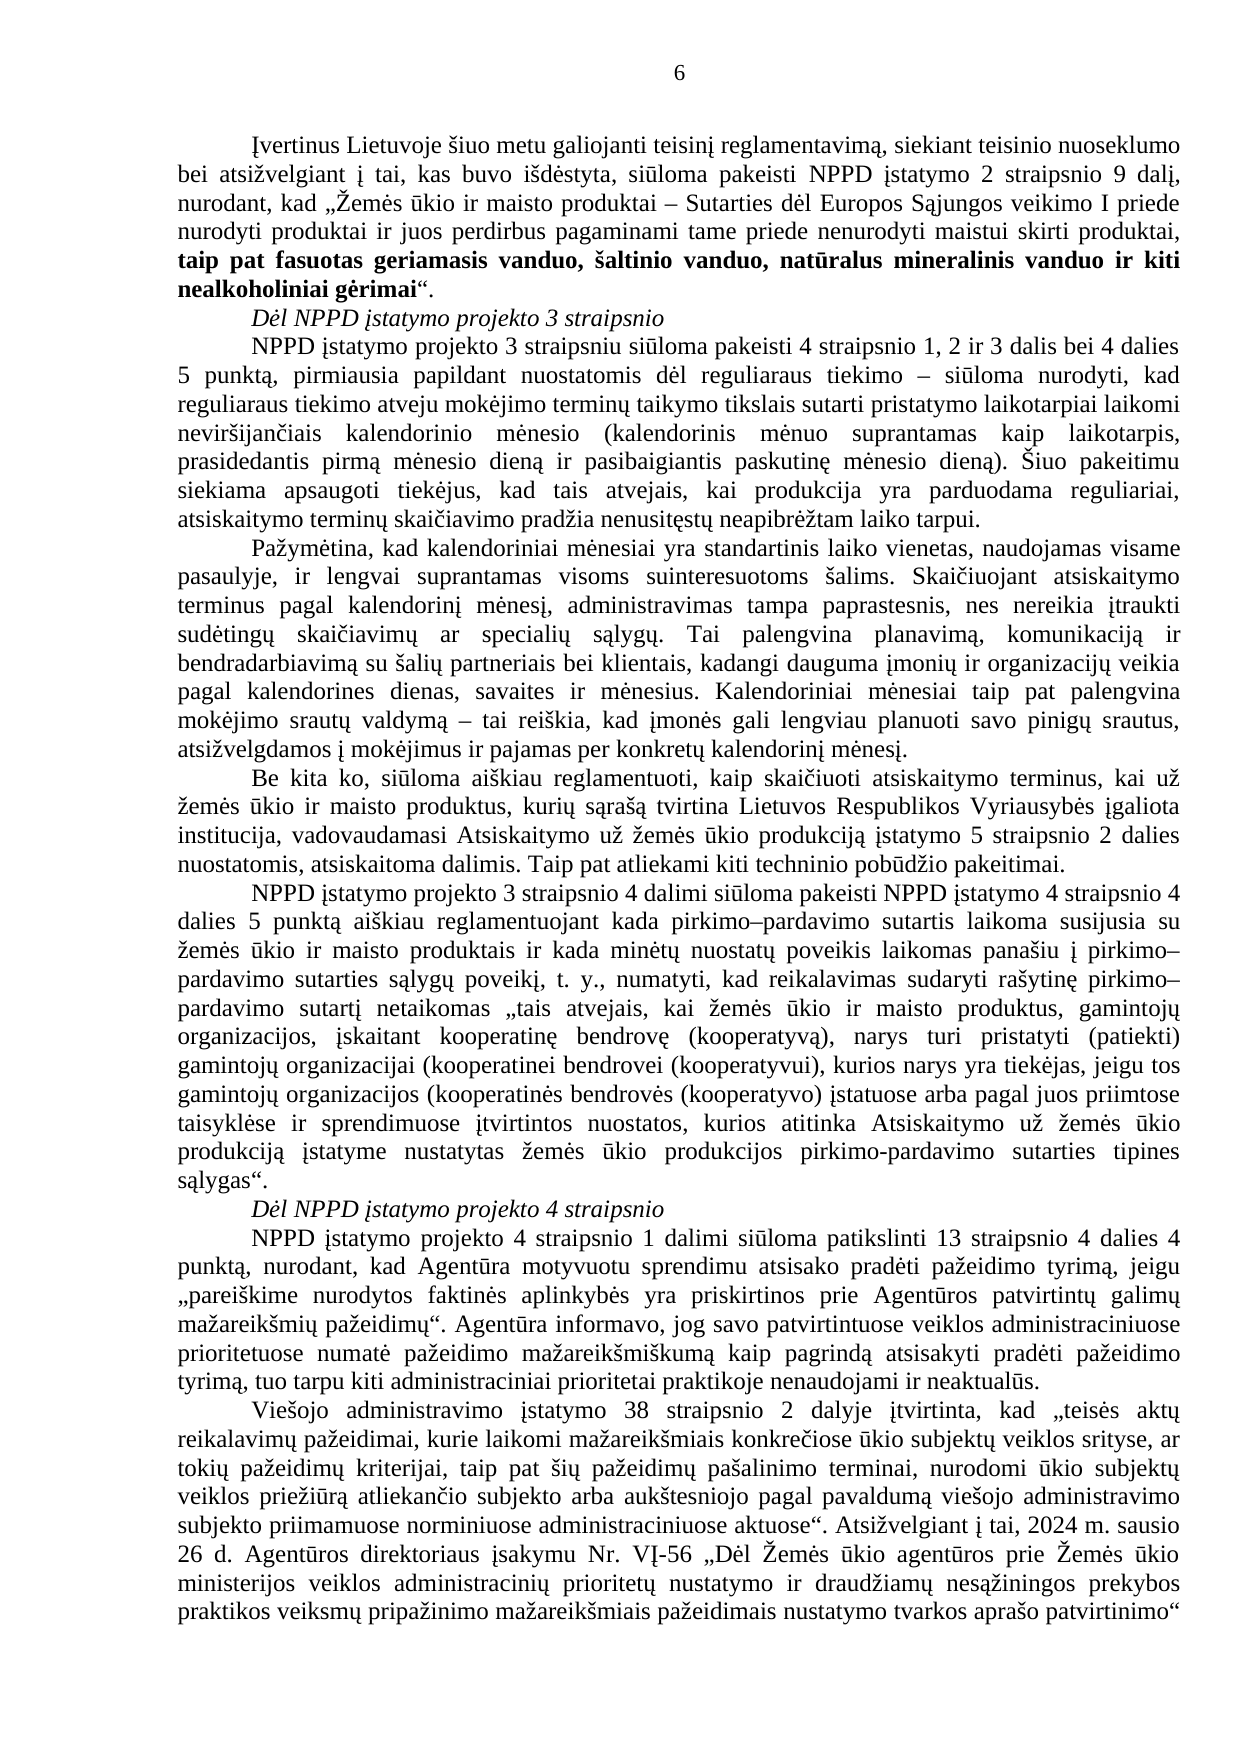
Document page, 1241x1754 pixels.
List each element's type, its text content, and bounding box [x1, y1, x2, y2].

text Dėl NPPD įstatymo projekto 4 straipsnio [177, 1194, 1181, 1223]
text NPPD įstatymo projekto 3 straipsnio 4 dalimi siūloma pakeisti NPPD įstatymo 4 straipsnio 4 dalies 5 punktą aiškiau reglamentuojant kada pirkimo–pardavimo sutartis laikoma susijusia su žemės ūkio ir maisto produktais ir kada minėtų nuostatų poveikis laikomas panašiu į pirkimo–pardavimo sutarties sąlygų poveikį, t. y., numatyti, kad reikalavimas sudaryti rašytinę pirkimo–pardavimo sutartį netaikomas „tais atvejais, kai žemės ūkio ir maisto produktus, gamintojų organizacijos, įskaitant kooperatinę bendrovę (kooperatyvą), narys turi pristatyti (patiekti) gamintojų organizacijai (kooperatinei bendrovei (kooperatyvui), kurios narys yra tiekėjas, jeigu tos gamintojų organizacijos (kooperatinės bendrovės (kooperatyvo) įstatuose arba pagal juos priimtose taisyklėse ir sprendimuose įtvirtintos nuostatos, kurios atitinka Atsiskaitymo už žemės ūkio produkciją įstatyme nustatytas žemės ūkio produkcijos pirkimo-pardavimo sutarties tipines sąlygas“. [177, 878, 1181, 1194]
text Pažymėtina, kad kalendoriniai mėnesiai yra standartinis laiko vienetas, naudojamas visame pasaulyje, ir lengvai suprantamas visoms suinteresuotoms šalims. Skaičiuojant atsiskaitymo terminus pagal kalendorinį mėnesį, administravimas tampa paprastesnis, nes nereikia įtraukti sudėtingų skaičiavimų ar specialių sąlygų. Tai palengvina planavimą, komunikaciją ir bendradarbiavimą su šalių partneriais bei klientais, kadangi dauguma įmonių ir organizacijų veikia pagal kalendorines dienas, savaites ir mėnesius. Kalendoriniai mėnesiai taip pat palengvina mokėjimo srautų valdymą – tai reiškia, kad įmonės gali lengviau planuoti savo pinigų srautus, atsižvelgdamos į mokėjimus ir pajamas per konkretų kalendorinį mėnesį. [177, 533, 1181, 763]
text NPPD įstatymo projekto 3 straipsniu siūloma pakeisti 4 straipsnio 1, 2 ir 3 dalis bei 4 dalies 5 punktą, pirmiausia papildant nuostatomis dėl reguliaraus tiekimo – siūloma nurodyti, kad reguliaraus tiekimo atveju mokėjimo terminų taikymo tikslais sutarti pristatymo laikotarpiai laikomi neviršijančiais kalendorinio mėnesio (kalendorinis mėnuo suprantamas kaip laikotarpis, prasidedantis pirmą mėnesio dieną ir pasibaigiantis paskutinę mėnesio dieną). Šiuo pakeitimu siekiama apsaugoti tiekėjus, kad tais atvejais, kai produkcija yra parduodama reguliariai, atsiskaitymo terminų skaičiavimo pradžia nenusitęstų neapibrėžtam laiko tarpui. [177, 331, 1181, 533]
text Viešojo administravimo įstatymo 38 straipsnio 2 dalyje įtvirtinta, kad „teisės aktų reikalavimų pažeidimai, kurie laikomi mažareikšmiais konkrečiose ūkio subjektų veiklos srityse, ar tokių pažeidimų kriterijai, taip pat šių pažeidimų pašalinimo terminai, nurodomi ūkio subjektų veiklos priežiūrą atliekančio subjekto arba aukštesniojo pagal pavaldumą viešojo administravimo subjekto priimamuose norminiuose administraciniuose aktuose“. Atsižvelgiant į tai, 2024 m. sausio 26 d. Agentūros direktoriaus įsakymu Nr. VĮ-56 „Dėl Žemės ūkio agentūros prie Žemės ūkio ministerijos veiklos administracinių prioritetų nustatymo ir draudžiamų nesąžiningos prekybos praktikos veiksmų pripažinimo mažareikšmiais pažeidimais nustatymo tvarkos aprašo patvirtinimo“ [177, 1395, 1181, 1625]
text Dėl NPPD įstatymo projekto 3 straipsnio [177, 303, 1181, 331]
text Be kita ko, siūloma aiškiau reglamentuoti, kaip skaičiuoti atsiskaitymo terminus, kai už žemės ūkio ir maisto produktus, kurių sąrašą tvirtina Lietuvos Respublikos Vyriausybės įgaliota institucija, vadovaudamasi Atsiskaitymo už žemės ūkio produkciją įstatymo 5 straipsnio 2 dalies nuostatomis, atsiskaitoma dalimis. Taip pat atliekami kiti techninio pobūdžio pakeitimai. [177, 763, 1181, 878]
text NPPD įstatymo projekto 4 straipsnio 1 dalimi siūloma patikslinti 13 straipsnio 4 dalies 4 punktą, nurodant, kad Agentūra motyvuotu sprendimu atsisako pradėti pažeidimo tyrimą, jeigu „pareiškime nurodytos faktinės aplinkybės yra priskirtinos prie Agentūros patvirtintų galimų mažareikšmių pažeidimų“. Agentūra informavo, jog savo patvirtintuose veiklos administraciniuose prioritetuose numatė pažeidimo mažareikšmiškumą kaip pagrindą atsisakyti pradėti pažeidimo tyrimą, tuo tarpu kiti administraciniai prioritetai praktikoje nenaudojami ir neaktualūs. [177, 1223, 1181, 1395]
text Įvertinus Lietuvoje šiuo metu galiojanti teisinį reglamentavimą, siekiant teisinio nuoseklumo bei atsižvelgiant į tai, kas buvo išdėstyta, siūloma pakeisti NPPD įstatymo 2 straipsnio 9 dalį, nurodant, kad „Žemės ūkio ir maisto produktai – Sutarties dėl Europos Sąjungos veikimo I priede nurodyti produktai ir juos perdirbus pagaminami tame priede nenurodyti maistui skirti produktai, taip pat fasuotas geriamasis vanduo, šaltinio vanduo, natūralus mineralinis vanduo ir kiti nealkoholiniai gėrimai“. [177, 130, 1181, 303]
